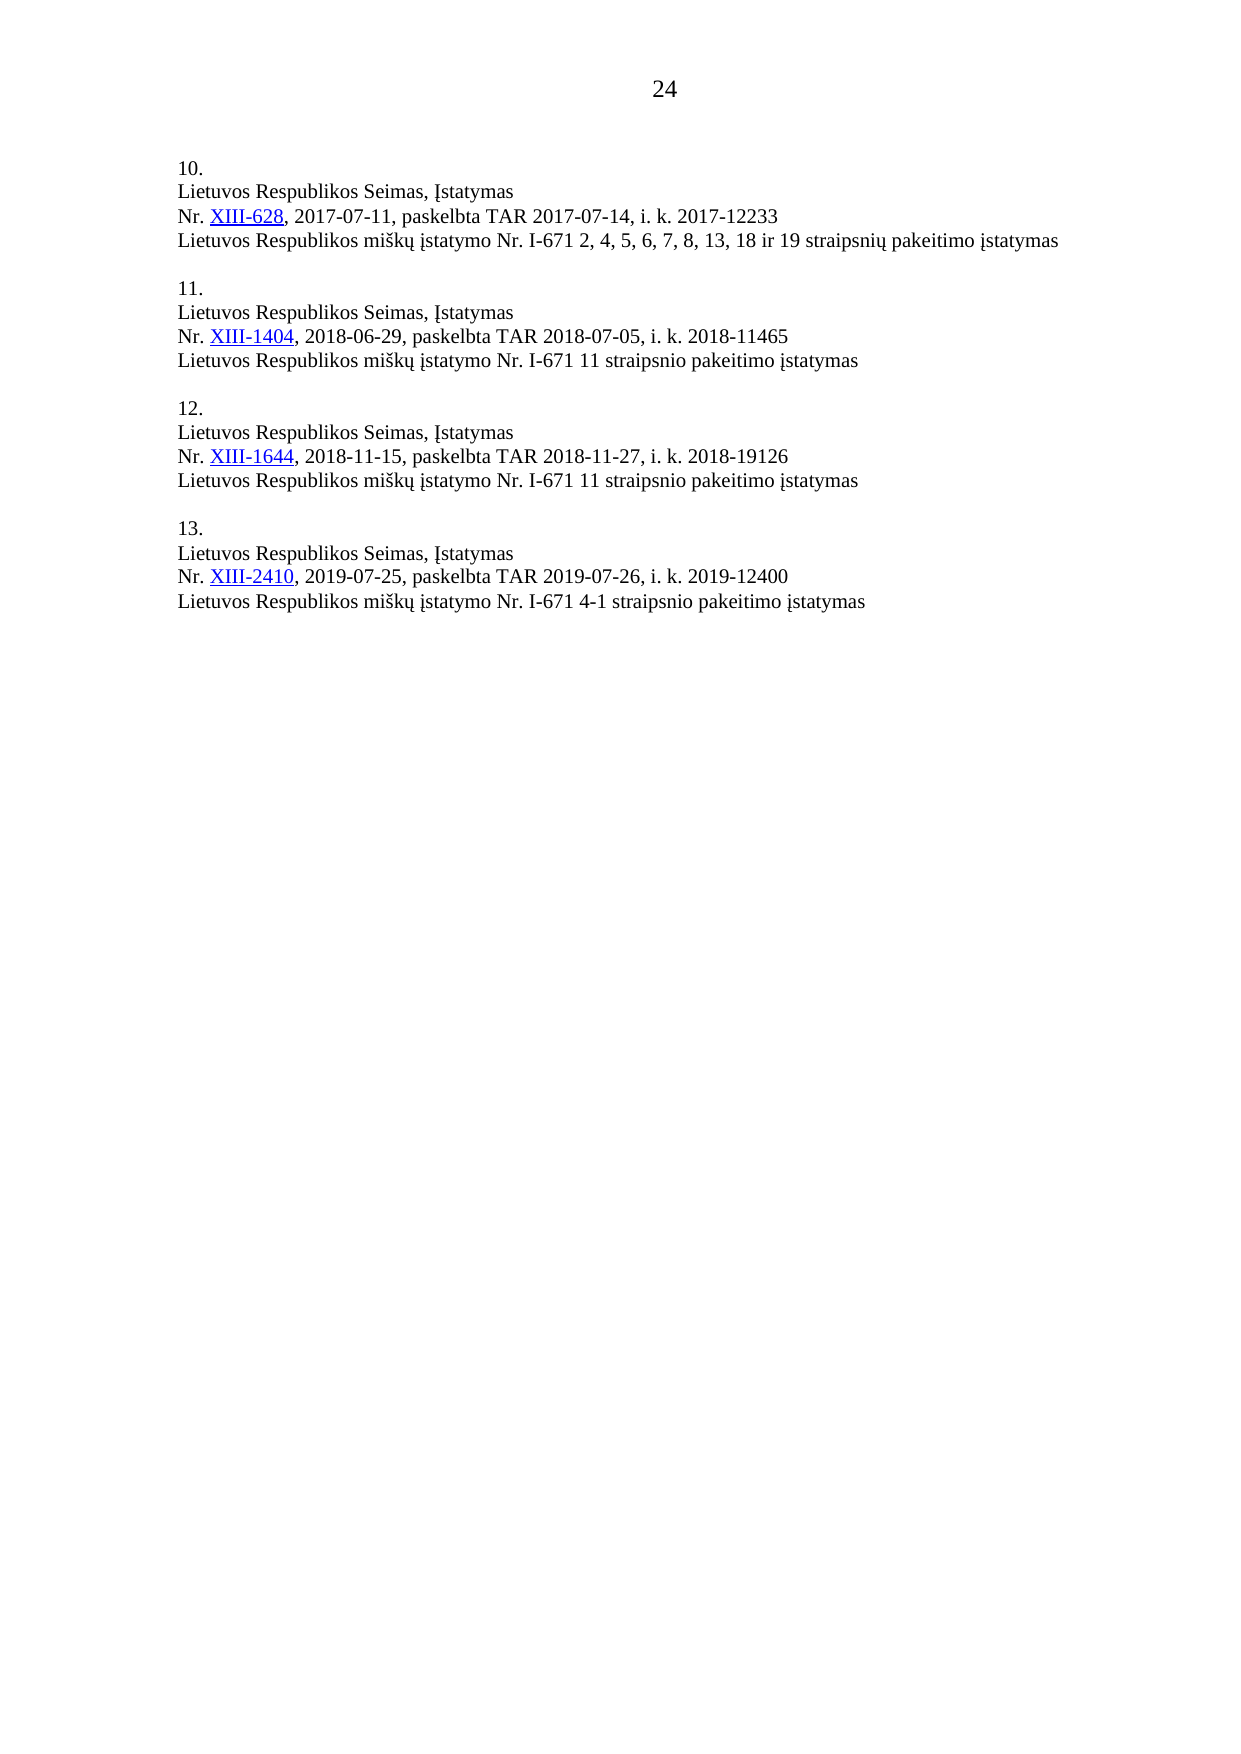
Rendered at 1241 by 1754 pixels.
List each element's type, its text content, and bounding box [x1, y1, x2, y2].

text Nr. XIII-2410, 2019-07-25, paskelbta TAR 2019-07-26, i. k. 2019-12400 [177, 564, 1152, 588]
text Lietuvos Respublikos miškų įstatymo Nr. I-671 2, 4, 5, 6, 7, 8, 13, 18 ir 19 straipsnių pakeitimo įstatymas [177, 228, 1152, 252]
text Lietuvos Respublikos miškų įstatymo Nr. I-671 11 straipsnio pakeitimo įstatymas [177, 468, 1152, 492]
text Lietuvos Respublikos Seimas, Įstatymas [177, 179, 1152, 203]
text Lietuvos Respublikos miškų įstatymo Nr. I-671 11 straipsnio pakeitimo įstatymas [177, 348, 1152, 372]
text Nr. XIII-628, 2017-07-11, paskelbta TAR 2017-07-14, i. k. 2017-12233 [177, 203, 1152, 228]
text Nr. XIII-1644, 2018-11-15, paskelbta TAR 2018-11-27, i. k. 2018-19126 [177, 444, 1152, 468]
text Nr. XIII-1404, 2018-06-29, paskelbta TAR 2018-07-05, i. k. 2018-11465 [177, 324, 1152, 348]
text Lietuvos Respublikos Seimas, Įstatymas [177, 300, 1152, 324]
text Lietuvos Respublikos Seimas, Įstatymas [177, 540, 1152, 564]
text 10. [177, 155, 1152, 179]
text 12. [177, 396, 1152, 420]
text 13. [177, 516, 1152, 540]
text 11. [177, 276, 1152, 300]
text Lietuvos Respublikos miškų įstatymo Nr. I-671 4-1 straipsnio pakeitimo įstatymas [177, 588, 1152, 613]
text Lietuvos Respublikos Seimas, Įstatymas [177, 420, 1152, 444]
